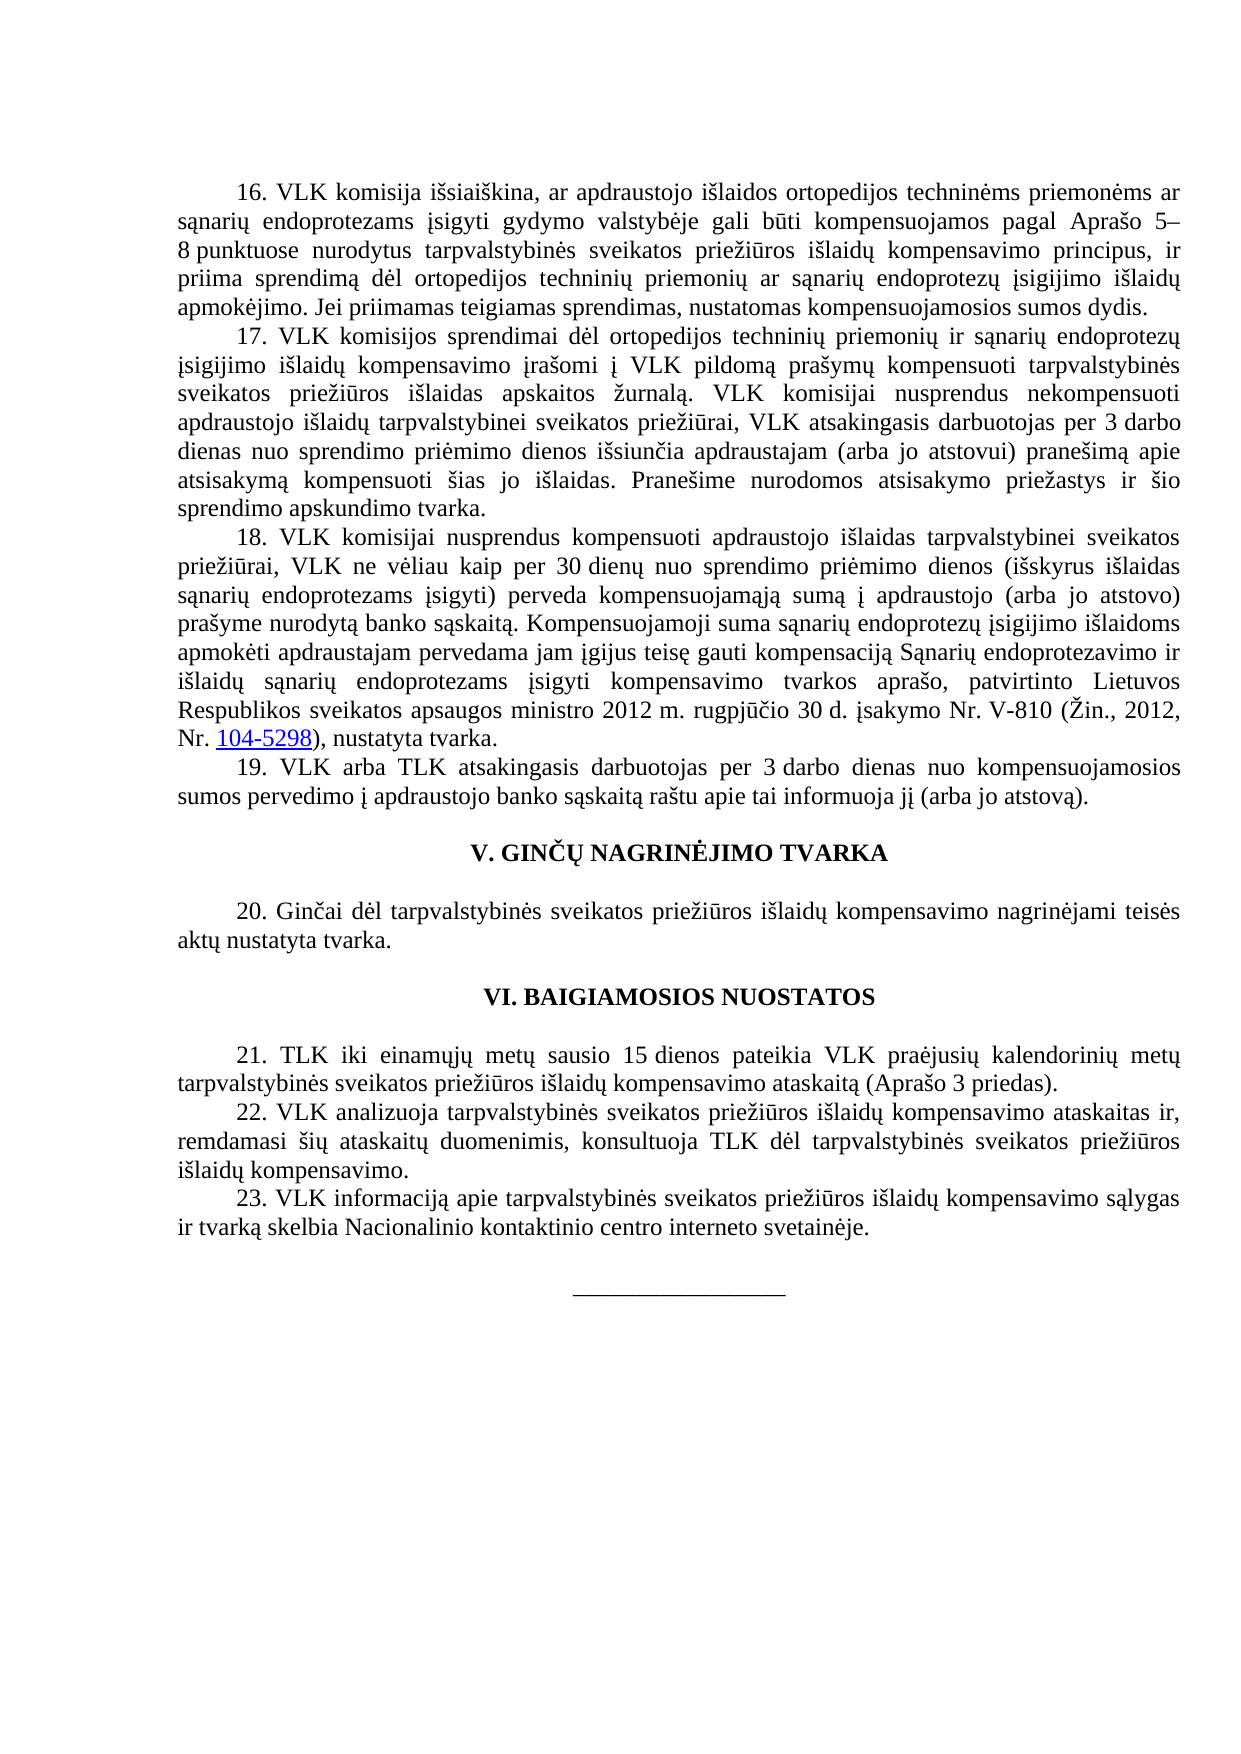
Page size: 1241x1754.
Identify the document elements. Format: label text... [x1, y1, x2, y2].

text 20. Ginčai dėl tarpvalstybinės sveikatos priežiūros išlaidų kompensavimo nagrinėjami teisės aktų nustatyta tvarka. [177, 896, 1181, 953]
text 17. VLK komisijos sprendimai dėl ortopedijos techninių priemonių ir sąnarių endoprotezų įsigijimo išlaidų kompensavimo įrašomi į VLK pildomą prašymų kompensuoti tarpvalstybinės sveikatos priežiūros išlaidas apskaitos žurnalą. VLK komisijai nusprendus nekompensuoti apdraustojo išlaidų tarpvalstybinei sveikatos priežiūrai, VLK atsakingasis darbuotojas per 3 darbo dienas nuo sprendimo priėmimo dienos išsiunčia apdraustajam (arba jo atstovui) pranešimą apie atsisakymą kompensuoti šias jo išlaidas. Pranešime nurodomos atsisakymo priežastys ir šio sprendimo apskundimo tvarka. [177, 321, 1181, 522]
text V. GINČŲ NAGRINĖJIMO TVARKA [177, 838, 1181, 867]
text 22. VLK analizuoja tarpvalstybinės sveikatos priežiūros išlaidų kompensavimo ataskaitas ir, remdamasi šių ataskaitų duomenimis, konsultuoja TLK dėl tarpvalstybinės sveikatos priežiūros išlaidų kompensavimo. [177, 1097, 1181, 1183]
text VI. BAIGIAMOSIOS NUOSTATOS [177, 982, 1181, 1011]
text 21. TLK iki einamųjų metų sausio 15 dienos pateikia VLK praėjusių kalendorinių metų tarpvalstybinės sveikatos priežiūros išlaidų kompensavimo ataskaitą (Aprašo 3 priedas). [177, 1040, 1181, 1097]
text _________________ [177, 1270, 1181, 1298]
text 18. VLK komisijai nusprendus kompensuoti apdraustojo išlaidas tarpvalstybinei sveikatos priežiūrai, VLK ne vėliau kaip per 30 dienų nuo sprendimo priėmimo dienos (išskyrus išlaidas sąnarių endoprotezams įsigyti) perveda kompensuojamąją sumą į apdraustojo (arba jo atstovo) prašyme nurodytą banko sąskaitą. Kompensuojamoji suma sąnarių endoprotezų įsigijimo išlaidoms apmokėti apdraustajam pervedama jam įgijus teisę gauti kompensaciją Sąnarių endoprotezavimo ir išlaidų sąnarių endoprotezams įsigyti kompensavimo tvarkos aprašo, patvirtinto Lietuvos Respublikos sveikatos apsaugos ministro 2012 m. rugpjūčio 30 d. įsakymo Nr. V-810 (Žin., 2012, Nr. 104-5298), nustatyta tvarka. [177, 522, 1181, 752]
text 23. VLK informaciją apie tarpvalstybinės sveikatos priežiūros išlaidų kompensavimo sąlygas ir tvarką skelbia Nacionalinio kontaktinio centro interneto svetainėje. [177, 1183, 1181, 1241]
text 16. VLK komisija išsiaiškina, ar apdraustojo išlaidos ortopedijos techninėms priemonėms ar sąnarių endoprotezams įsigyti gydymo valstybėje gali būti kompensuojamos pagal Aprašo 5–8 punktuose nurodytus tarpvalstybinės sveikatos priežiūros išlaidų kompensavimo principus, ir priima sprendimą dėl ortopedijos techninių priemonių ar sąnarių endoprotezų įsigijimo išlaidų apmokėjimo. Jei priimamas teigiamas sprendimas, nustatomas kompensuojamosios sumos dydis. [177, 177, 1181, 321]
text 19. VLK arba TLK atsakingasis darbuotojas per 3 darbo dienas nuo kompensuojamosios sumos pervedimo į apdraustojo banko sąskaitą raštu apie tai informuoja jį (arba jo atstovą). [177, 752, 1181, 810]
